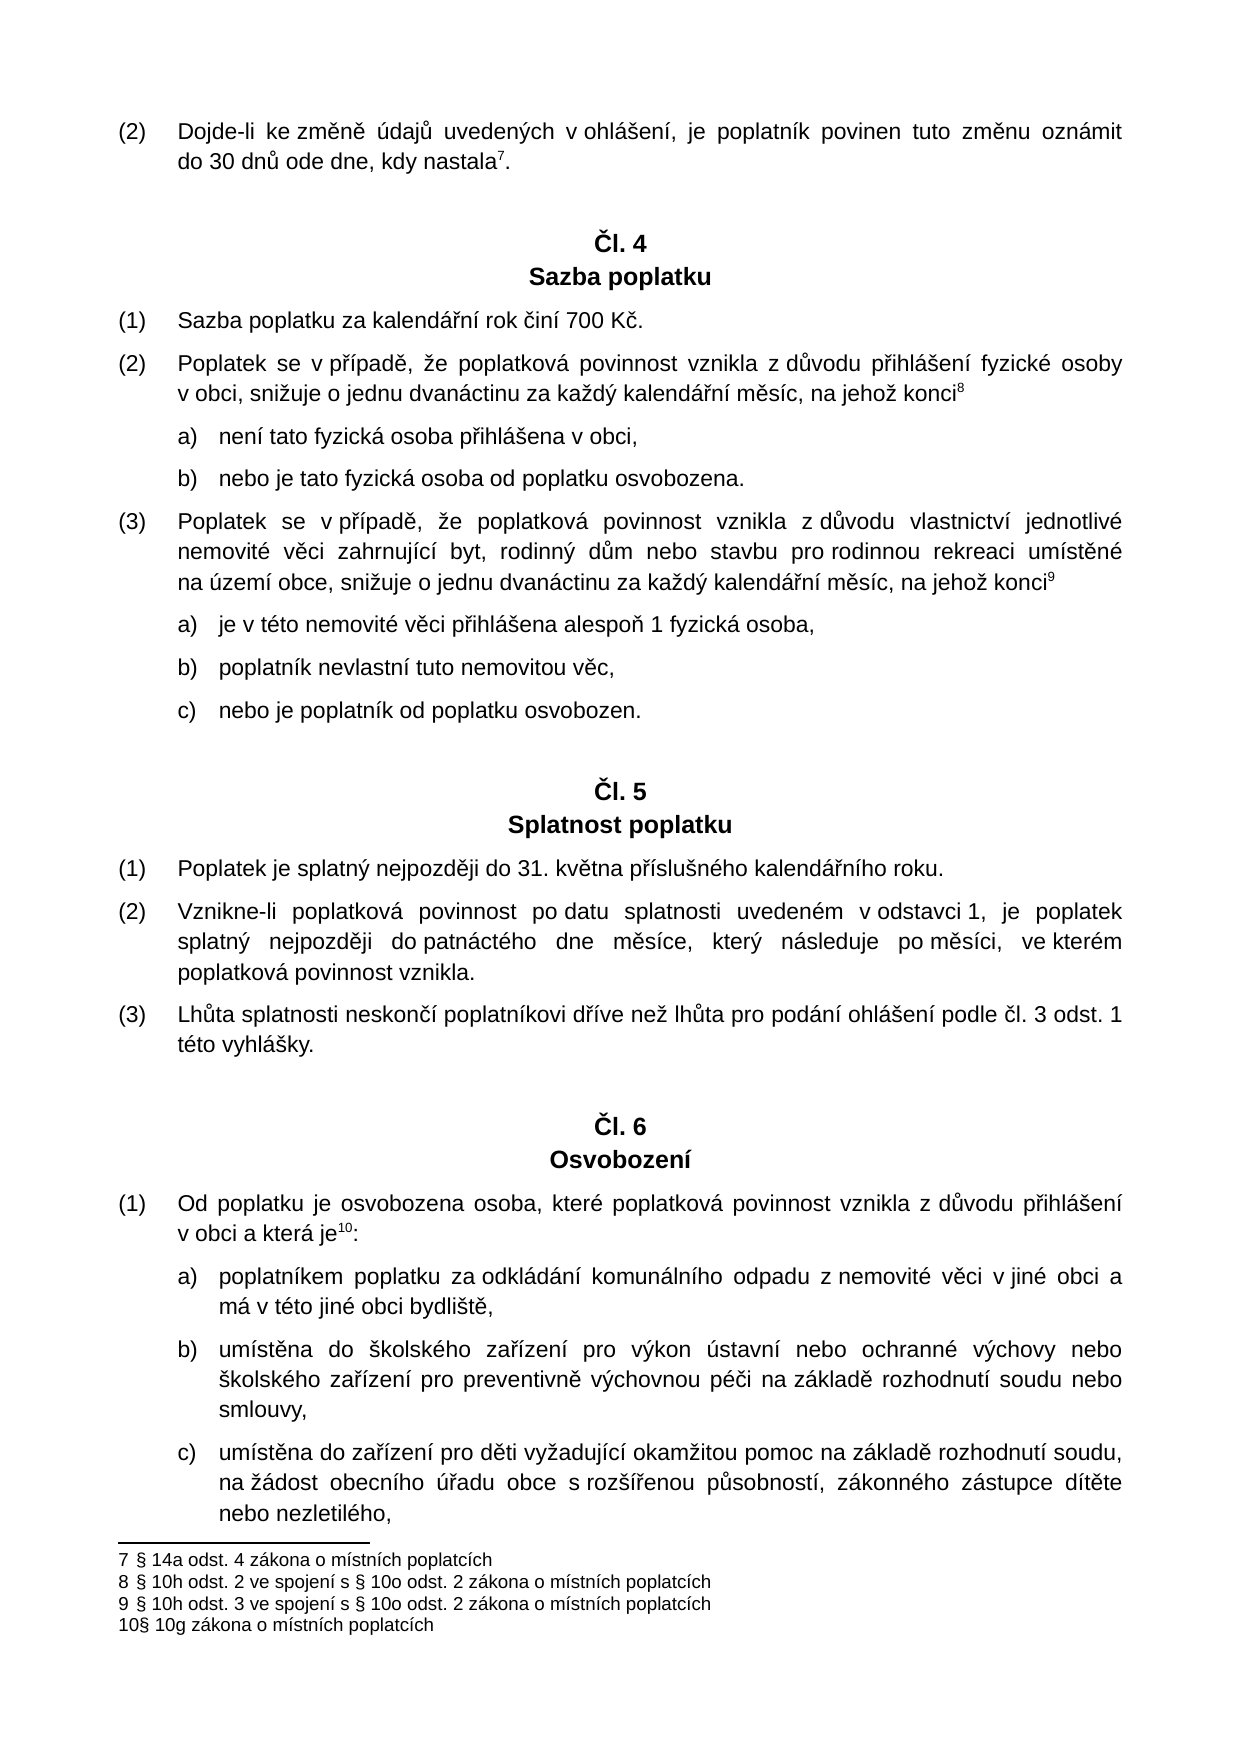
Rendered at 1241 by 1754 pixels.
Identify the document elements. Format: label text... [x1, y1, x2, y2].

list nebo je poplatník od poplatku osvobozen. [177, 697, 1122, 723]
list není tato fyzická osoba přihlášena v obci, [177, 423, 1122, 449]
list Poplatek se v případě, že poplatková povinnost vznikla z důvodu vlastnictví jednotlivé nemovité věci zahrnující byt, rodinný dům nebo stavbu pro rodinnou rekreaci umístěné na území obce, snižuje o jednu dvanáctinu za každý kalendářní měsíc, na jehož konci [118, 508, 1122, 595]
list je v této nemovité věci přihlášena alespoň 1 fyzická osoba, [177, 611, 1122, 638]
list § 10h odst. 2 ve spojení s § 10o odst. 2 zákona o místních poplatcích [118, 1571, 1122, 1592]
list § 10h odst. 3 ve spojení s § 10o odst. 2 zákona o místních poplatcích [118, 1592, 1122, 1614]
list umístěna do zařízení pro děti vyžadující okamžitou pomoc na základě rozhodnutí soudu, na žádost obecního úřadu obce s rozšířenou působností, zákonného zástupce dítěte nebo nezletilého, [177, 1439, 1122, 1526]
list Lhůta splatnosti neskončí poplatníkovi dříve než lhůta pro podání ohlášení podle čl. 3 odst. 1 této vyhlášky. [118, 1001, 1122, 1058]
list Dojde-li ke změně údajů uvedených v ohlášení, je poplatník povinen tuto změnu oznámit do 30 dnů ode dne, kdy nastala. [118, 118, 1122, 175]
list § 10g zákona o místních poplatcích [118, 1614, 1122, 1635]
list poplatník nevlastní tuto nemovitou věc, [177, 654, 1122, 680]
list Poplatek je splatný nejpozději do 31. května příslušného kalendářního roku. [118, 855, 1122, 882]
list Poplatek se v případě, že poplatková povinnost vznikla z důvodu přihlášení fyzické osoby v obci, snižuje o jednu dvanáctinu za každý kalendářní měsíc, na jehož konci [118, 350, 1122, 406]
list Od poplatku je osvobozena osoba, které poplatková povinnost vznikla z důvodu přihlášení v obci a která je: [118, 1190, 1122, 1247]
list nebo je tato fyzická osoba od poplatku osvobozena. [177, 465, 1122, 492]
list umístěna do školského zařízení pro výkon ústavní nebo ochranné výchovy nebo školského zařízení pro preventivně výchovnou péči na základě rozhodnutí soudu nebo smlouvy, [177, 1336, 1122, 1423]
list poplatníkem poplatku za odkládání komunálního odpadu z nemovité věci v jiné obci a má v této jiné obci bydliště, [177, 1263, 1122, 1320]
list Sazba poplatku za kalendářní rok činí 700 Kč. [118, 307, 1122, 333]
subtitle Čl. 5 Splatnost poplatku [118, 777, 1122, 839]
subtitle Čl. 4 Sazba poplatku [118, 228, 1122, 290]
subtitle Čl. 6 Osvobození [118, 1112, 1122, 1173]
list § 14a odst. 4 zákona o místních poplatcích [118, 1549, 1122, 1571]
list Vznikne-li poplatková povinnost po datu splatnosti uvedeném v odstavci 1, je poplatek splatný nejpozději do patnáctého dne měsíce, který následuje po měsíci, ve kterém poplatková povinnost vznikla. [118, 898, 1122, 985]
